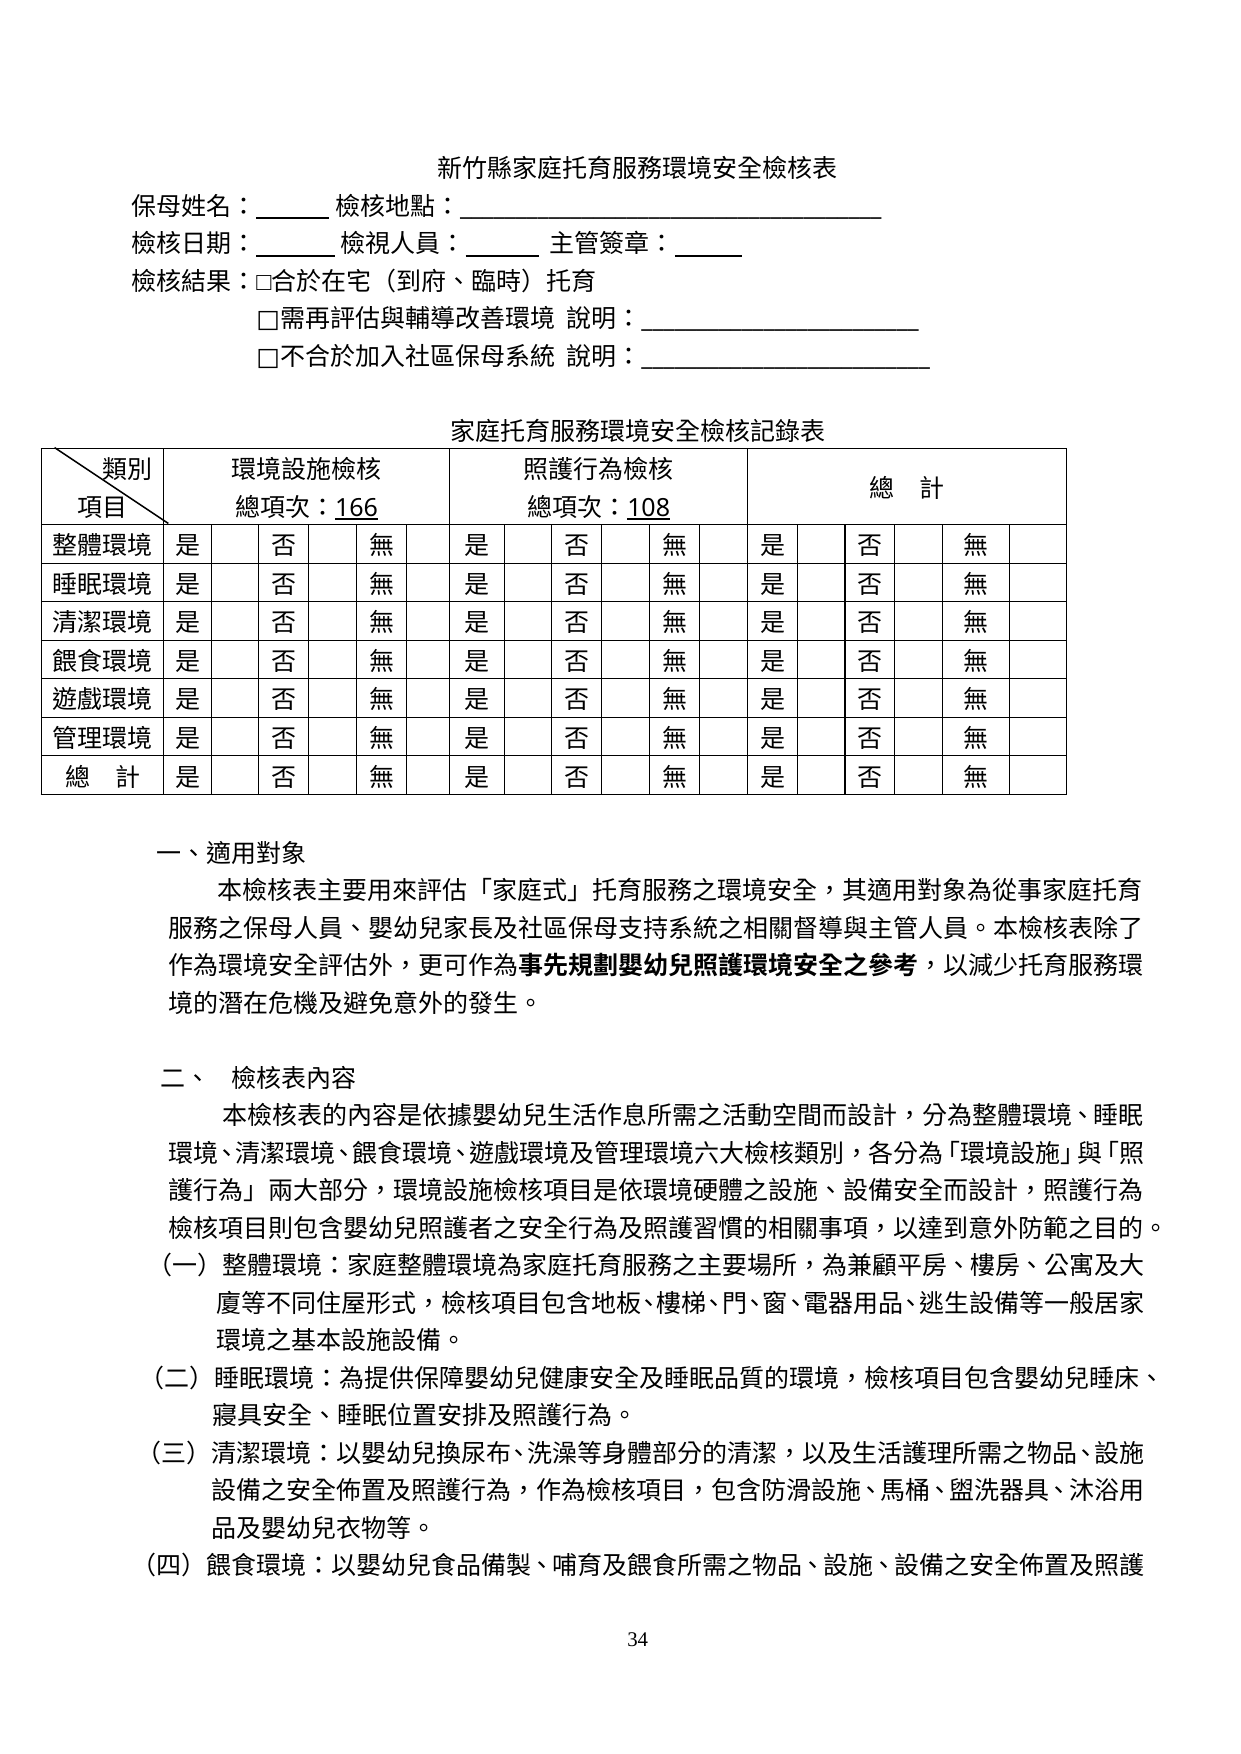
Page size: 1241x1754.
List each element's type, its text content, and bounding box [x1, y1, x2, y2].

table_cell 是 [450, 679, 504, 717]
table_cell [1010, 602, 1066, 640]
table_cell [407, 756, 449, 794]
table_cell [309, 718, 356, 755]
table_cell 否 [552, 602, 601, 640]
table_cell [700, 602, 747, 640]
table_cell 無 [650, 564, 699, 601]
table_cell 遊戲環境 [42, 679, 163, 717]
table_cell [407, 564, 449, 601]
table_cell 否 [846, 564, 894, 601]
table_cell 否 [846, 756, 894, 794]
table_cell 是 [748, 564, 797, 601]
table_cell 是 [164, 602, 211, 640]
table_cell 總 計 [42, 756, 163, 794]
table_cell 無 [650, 756, 699, 794]
table_cell [505, 564, 551, 601]
table_cell 無 [943, 602, 1009, 640]
text （三）清潔環境：以嬰幼兒換尿布、洗澡等身體部分的清潔，以及生活護理所需之物品、設施、設備之安全佈置及照護行為，作為檢核項目，包含防滑設施、馬桶、盥洗器具、沐浴用品及嬰幼兒衣物等。 [136, 1432, 1144, 1545]
table_cell 無 [650, 718, 699, 755]
table_cell [505, 718, 551, 755]
table_cell 無 [943, 564, 1009, 601]
text 檢核日期： 檢視人員： 主管簽章： [131, 223, 1144, 261]
table_cell 清潔環境 [42, 602, 163, 640]
table_cell 無 [357, 525, 406, 563]
table_cell 是 [748, 602, 797, 640]
table_cell [212, 679, 258, 717]
table_cell [309, 756, 356, 794]
table_cell [1010, 679, 1066, 717]
table_cell 否 [846, 718, 894, 755]
table_cell 否 [552, 641, 601, 678]
table_cell [505, 756, 551, 794]
table_cell [602, 679, 649, 717]
table_cell [212, 718, 258, 755]
table_cell 是 [450, 525, 504, 563]
text （二）睡眠環境：為提供保障嬰幼兒健康安全及睡眠品質的環境，檢核項目包含嬰幼兒睡床、寢具安全、睡眠位置安排及照護行為。 [139, 1357, 1144, 1432]
text 一、適用對象 [131, 832, 1144, 870]
table_cell 無 [943, 525, 1009, 563]
table_cell [407, 679, 449, 717]
table_cell [1010, 756, 1066, 794]
table_cell 無 [650, 525, 699, 563]
table_cell 整體環境 [42, 525, 163, 563]
table_cell [602, 602, 649, 640]
table_cell 否 [846, 679, 894, 717]
table_cell [309, 525, 356, 563]
table_cell 否 [846, 641, 894, 678]
table_cell 否 [259, 679, 308, 717]
table_header 照護行為檢核 總項次：108 [450, 449, 747, 524]
table_cell 無 [650, 602, 699, 640]
table_cell [309, 679, 356, 717]
table_cell [602, 756, 649, 794]
table_cell [798, 756, 844, 794]
table_cell 是 [748, 756, 797, 794]
text 家庭托育服務環境安全檢核記錄表 [131, 411, 1144, 448]
table_cell [212, 564, 258, 601]
table_cell 無 [357, 756, 406, 794]
table_cell [602, 641, 649, 678]
table_cell 否 [259, 641, 308, 678]
table_cell [309, 602, 356, 640]
table_cell [895, 756, 942, 794]
table_cell 無 [357, 602, 406, 640]
table_cell 是 [450, 641, 504, 678]
table_cell 無 [943, 718, 1009, 755]
table_cell [700, 641, 747, 678]
table_cell [798, 602, 844, 640]
table_cell [895, 525, 942, 563]
table_cell [505, 525, 551, 563]
table_cell [309, 564, 356, 601]
text 檢核結果：□合於在宅（到府、臨時）托育 [131, 261, 1144, 298]
table_cell 無 [650, 641, 699, 678]
table_cell 是 [450, 602, 504, 640]
text 本檢核表主要用來評估「家庭式」托育服務之環境安全，其適用對象為從事家庭托育服務之保母人員、嬰幼兒家長及社區保母支持系統之相關督導與主管人員。本檢核表除了作為環境安全評估外，更可作為事先規劃嬰幼兒照護環境安全之參考，以減少托育服務環境的潛在危機及避免意外的發生。 [169, 870, 1144, 1020]
table_cell [895, 679, 942, 717]
table_cell [798, 564, 844, 601]
table_cell 無 [357, 641, 406, 678]
table_cell [1010, 564, 1066, 601]
table_cell [212, 756, 258, 794]
table_cell [798, 641, 844, 678]
table_cell 是 [748, 718, 797, 755]
text （一）整體環境：家庭整體環境為家庭托育服務之主要場所，為兼顧平房、樓房、公寓及大廈等不同住屋形式，檢核項目包含地板、樓梯、門、窗、電器用品、逃生設備等一般居家環境之基本設施設備。 [147, 1245, 1144, 1357]
text □不合於加入社區保母系統 說明：__________________________ [256, 336, 1144, 373]
table_cell 是 [164, 718, 211, 755]
table_cell 否 [259, 564, 308, 601]
table_cell [700, 718, 747, 755]
table_cell 無 [650, 679, 699, 717]
text （四）餵食環境：以嬰幼兒食品備製、哺育及餵食所需之物品、設施、設備之安全佈置及照護 [131, 1545, 1144, 1582]
table_cell [798, 525, 844, 563]
table_cell [309, 641, 356, 678]
table_cell [407, 602, 449, 640]
table_cell [212, 525, 258, 563]
table_cell 否 [259, 602, 308, 640]
table_cell 否 [259, 756, 308, 794]
table_cell [505, 679, 551, 717]
table_cell 是 [450, 756, 504, 794]
table_cell [895, 602, 942, 640]
table_cell 否 [552, 525, 601, 563]
table_cell [407, 718, 449, 755]
table_cell 是 [164, 525, 211, 563]
table_header 環境設施檢核 總項次：166 [164, 449, 449, 524]
table_cell 無 [943, 679, 1009, 717]
table_cell [602, 564, 649, 601]
table_cell [407, 641, 449, 678]
table_cell [895, 641, 942, 678]
table_cell 否 [552, 564, 601, 601]
table_cell [1010, 525, 1066, 563]
table_cell [895, 564, 942, 601]
text 新竹縣家庭托育服務環境安全檢核表 [131, 148, 1144, 186]
table_cell [700, 679, 747, 717]
table_cell 是 [164, 679, 211, 717]
table_cell 是 [748, 525, 797, 563]
table_cell [212, 602, 258, 640]
table_cell 否 [846, 602, 894, 640]
table_cell [1010, 641, 1066, 678]
text 本檢核表的內容是依據嬰幼兒生活作息所需之活動空間而設計，分為整體環境、睡眠環境、清潔環境、餵食環境、遊戲環境及管理環境六大檢核類別，各分為「環境設施」與「照護行為」兩大部分，環境設施檢核項目是依環境硬體之設施、設備安全而設計，照護行為檢核項目則包含嬰幼兒照護者之安全行為及照護習慣的相關事項，以達到意外防範之目的。 [169, 1095, 1144, 1245]
text 保母姓名： 檢核地點：______________________________________ [131, 186, 1144, 223]
table_cell 否 [259, 525, 308, 563]
table_cell [212, 641, 258, 678]
table_cell 否 [846, 525, 894, 563]
table_cell 否 [552, 756, 601, 794]
table_cell [1010, 718, 1066, 755]
table_cell 否 [259, 718, 308, 755]
table_cell 管理環境 [42, 718, 163, 755]
table_cell 睡眠環境 [42, 564, 163, 601]
table_cell [505, 602, 551, 640]
table_cell 無 [357, 679, 406, 717]
table_cell 否 [552, 718, 601, 755]
table_cell [895, 718, 942, 755]
table_cell 無 [943, 641, 1009, 678]
table_cell 是 [748, 679, 797, 717]
list 檢核表內容 [160, 1057, 1144, 1095]
table_cell 無 [943, 756, 1009, 794]
table_cell [407, 525, 449, 563]
table_cell [505, 641, 551, 678]
table_cell 否 [552, 679, 601, 717]
table_cell 是 [164, 564, 211, 601]
table_cell [700, 756, 747, 794]
table_cell 是 [450, 564, 504, 601]
table_cell 無 [357, 718, 406, 755]
table_cell 餵食環境 [42, 641, 163, 678]
table_cell [700, 525, 747, 563]
table_cell [798, 718, 844, 755]
table_cell [700, 564, 747, 601]
table_cell 是 [748, 641, 797, 678]
table_header 總 計 [748, 449, 1066, 524]
text □需再評估與輔導改善環境 說明：_________________________ [256, 298, 1144, 336]
table_cell 無 [357, 564, 406, 601]
table_header 類別 項目 [42, 449, 163, 524]
table_cell 是 [450, 718, 504, 755]
table_cell 是 [164, 641, 211, 678]
table_cell [602, 718, 649, 755]
table_cell [602, 525, 649, 563]
table_cell 是 [164, 756, 211, 794]
table_cell [798, 679, 844, 717]
